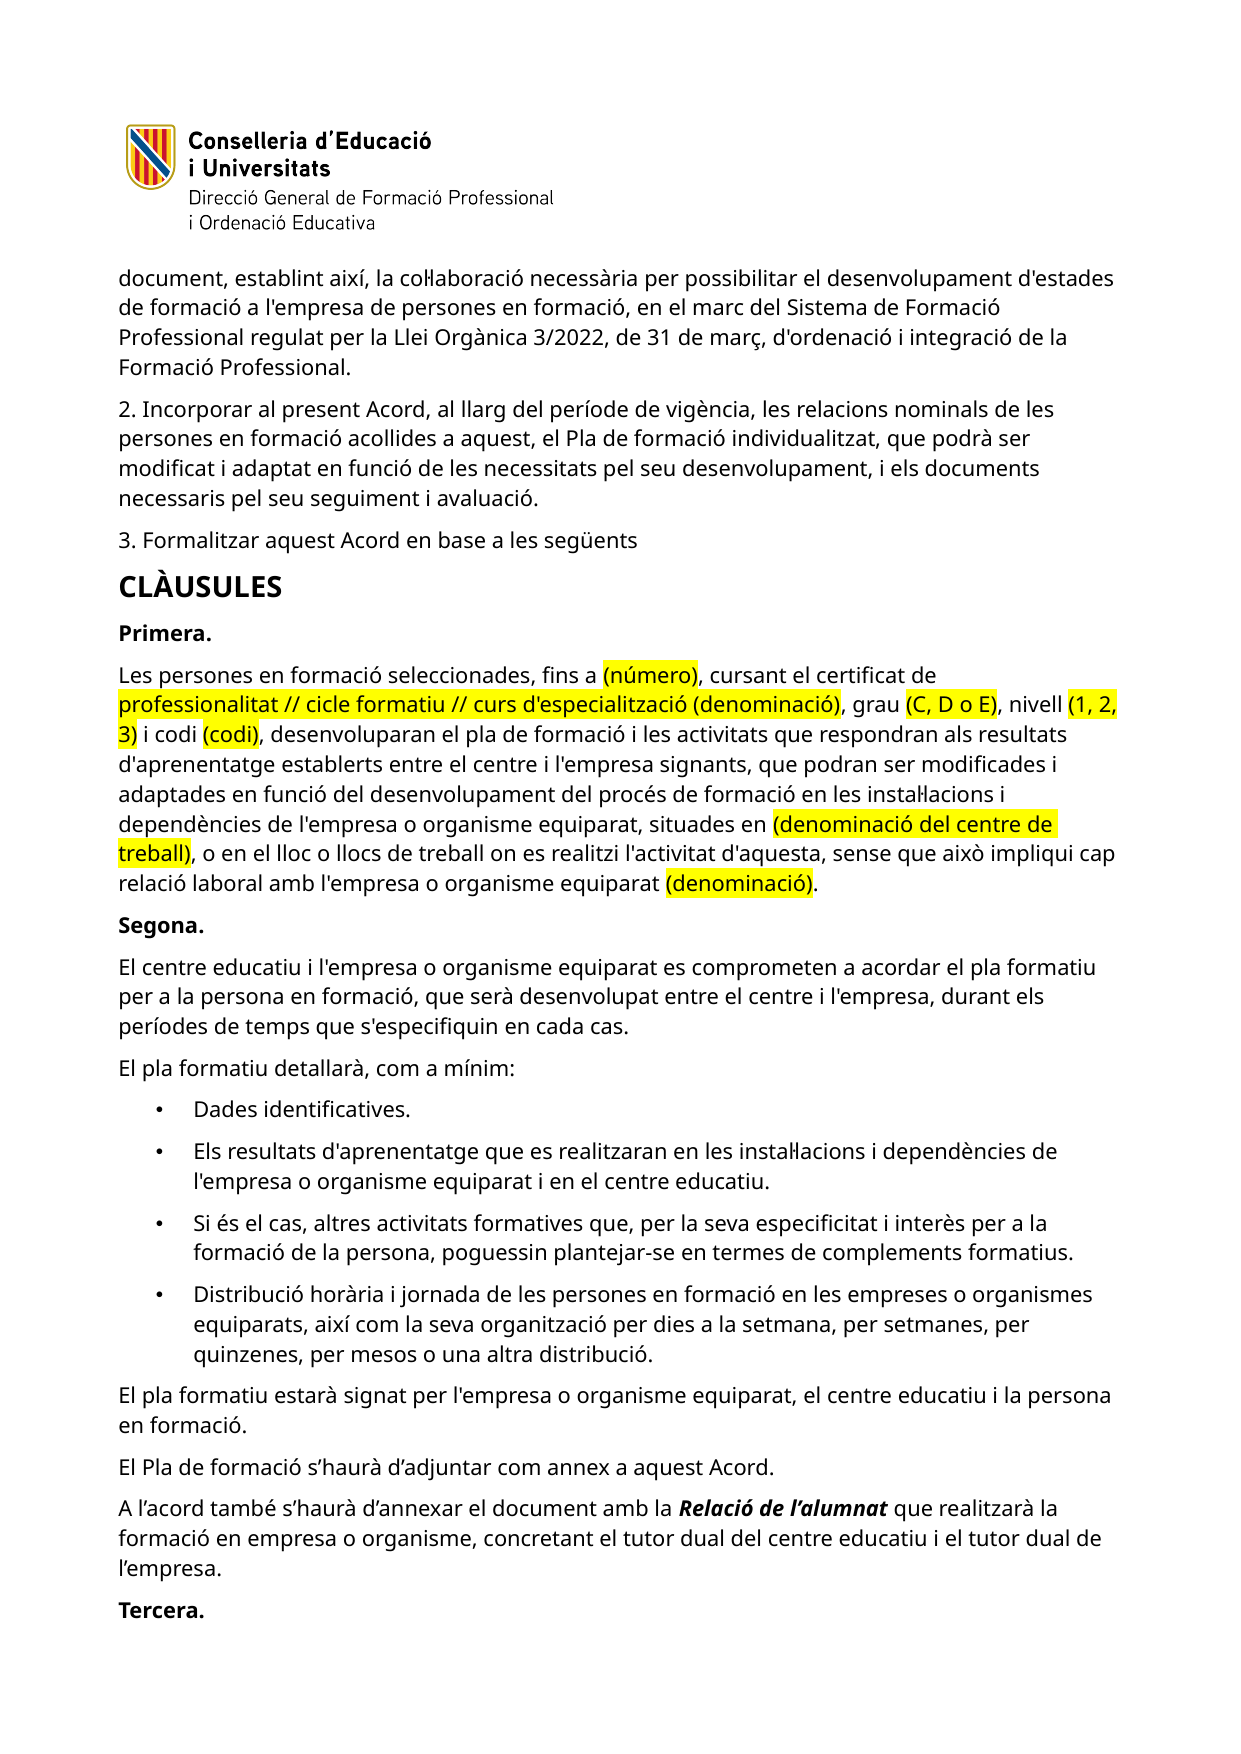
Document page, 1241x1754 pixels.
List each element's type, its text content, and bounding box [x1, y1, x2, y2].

list Distribució horària i jornada de les persones en formació en les empreses o organismes equiparats, així com la seva organització per dies a la setmana, per setmanes, per quinzenes, per mesos o una altra distribució. [156, 1279, 1122, 1368]
text Les persones en formació seleccionades, fins a (número), cursant el certificat de professionalitat // cicle formatiu // curs d'especialització (denominació), grau (C, D o E), nivell (1, 2, 3) i codi (codi), desenvoluparan el pla de formació i les activitats que respondran als resultats d'aprenentatge establerts entre el centre i l'empresa signants, que podran ser modificades i adaptades en funció del desenvolupament del procés de formació en les instal·lacions i dependències de l'empresa o organisme equiparat, situades en (denominació del centre de treball), o en el lloc o llocs de treball on es realitzi l'activitat d'aquesta, sense que això impliqui cap relació laboral amb l'empresa o organisme equiparat (denominació). [118, 659, 1122, 898]
text El Pla de formació s’haurà d’adjuntar com annex a aquest Acord. [118, 1452, 1122, 1481]
text Tercera. [118, 1594, 1122, 1624]
text Primera. [118, 618, 1122, 648]
text 2. Incorporar al present Acord, al llarg del període de vigència, les relacions nominals de les persones en formació acollides a aquest, el Pla de formació individualitzat, que podrà ser modificat i adaptat en funció de les necessitats pel seu desenvolupament, i els documents necessaris pel seu seguiment i avaluació. [118, 394, 1122, 513]
text El pla formatiu estarà signat per l'empresa o organisme equiparat, el centre educatiu i la persona en formació. [118, 1380, 1122, 1440]
text document, establint així, la col·laboració necessària per possibilitar el desenvolupament d'estades de formació a l'empresa de persones en formació, en el marc del Sistema de Formació Professional regulat per la Llei Orgànica 3/2022, de 31 de març, d'ordenació i integració de la Formació Professional. [118, 263, 1122, 382]
picture [118, 118, 564, 236]
text 3. Formalitzar aquest Acord en base a les següents [118, 525, 1122, 554]
text El pla formatiu detallarà, com a mínim: [118, 1053, 1122, 1082]
text CLÀUSULES [118, 566, 1122, 606]
list Si és el cas, altres activitats formatives que, per la seva especificitat i interès per a la formació de la persona, poguessin plantejar-se en termes de complements formatius. [156, 1207, 1122, 1267]
list Els resultats d'aprenentatge que es realitzaran en les instal·lacions i dependències de l'empresa o organisme equiparat i en el centre educatiu. [156, 1136, 1122, 1196]
text A l’acord també s’haurà d’annexar el document amb la Relació de l’alumnat que realitzarà la formació en empresa o organisme, concretant el tutor dual del centre educatiu i el tutor dual de l’empresa. [118, 1493, 1122, 1583]
text El centre educatiu i l'empresa o organisme equiparat es comprometen a acordar el pla formatiu per a la persona en formació, que serà desenvolupat entre el centre i l'empresa, durant els períodes de temps que s'especifiquin en cada cas. [118, 951, 1122, 1041]
text Segona. [118, 910, 1122, 939]
list Dades identificatives. [156, 1094, 1122, 1124]
